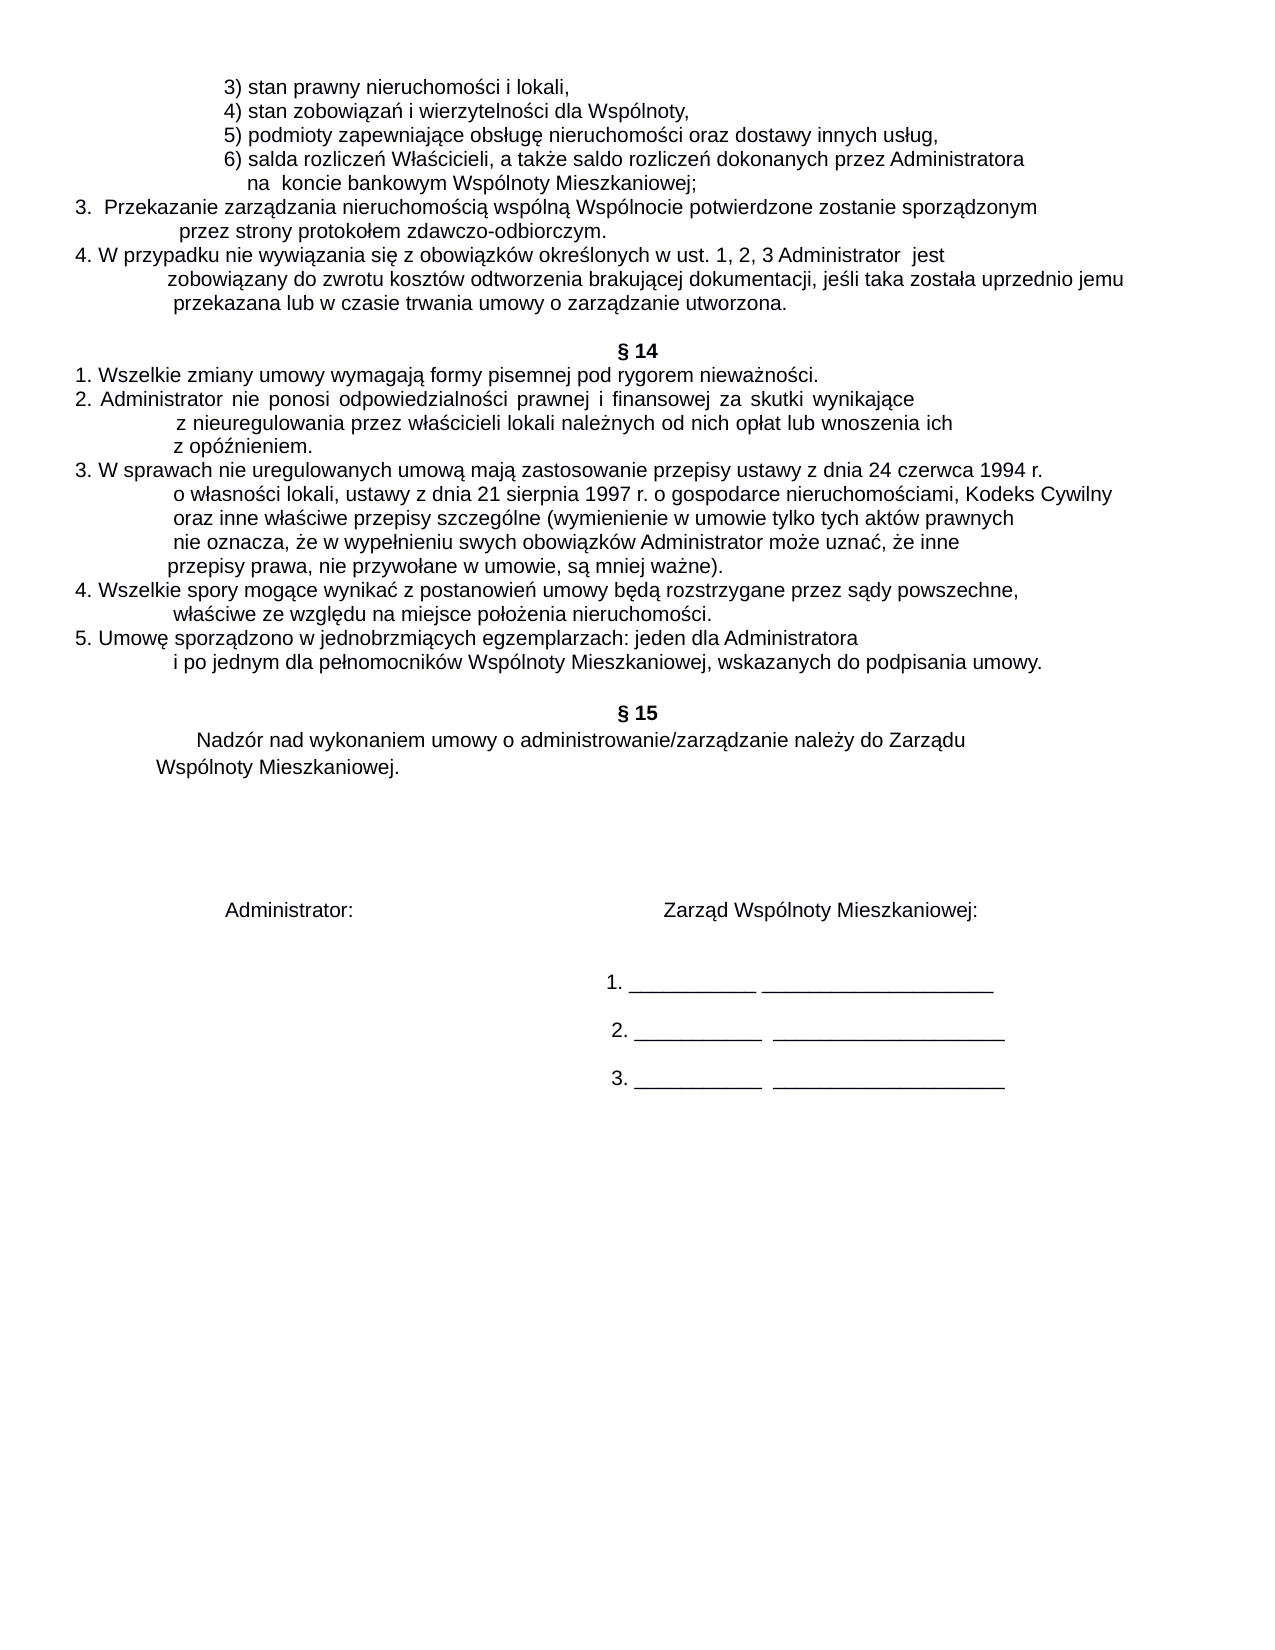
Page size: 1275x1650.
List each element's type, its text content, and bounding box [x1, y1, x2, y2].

text i po jednym dla pełnomocników Wspólnoty Mieszkaniowej, wskazanych do podpisania umowy. [150, 650, 1125, 674]
text 2. Administrator nie ponosi odpowiedzialności prawnej i finansowej za skutki wynikające z nieuregulowania przez właścicieli lokali należnych od nich opłat lub wnoszenia ich z opóźnieniem. [75, 386, 1125, 458]
text zobowiązany do zwrotu kosztów odtworzenia brakującej dokumentacji, jeśli taka została uprzednio jemu [150, 267, 1125, 291]
text przekazana lub w czasie trwania umowy o zarządzanie utworzona. [150, 291, 1125, 314]
text Administrator: Zarząd Wspólnoty Mieszkaniowej: [225, 898, 1125, 922]
text Wspólnoty Mieszkaniowej. [150, 754, 1125, 778]
text 3. Przekazanie zarządzania nieruchomością wspólną Wspólnocie potwierdzone zostanie sporządzonym [75, 195, 1125, 219]
text Nadzór nad wykonaniem umowy o administrowanie/zarządzanie należy do Zarządu [150, 728, 1125, 752]
text na koncie bankowym Wspólnoty Mieszkaniowej; [224, 171, 1125, 195]
text 4) stan zobowiązań i wierzytelności dla Wspólnoty, [224, 99, 1125, 123]
text 2. ___________ ____________________ [150, 1018, 1125, 1042]
text 1. Wszelkie zmiany umowy wymagają formy pisemnej pod rygorem nieważności. [75, 362, 1125, 386]
text 3. W sprawach nie uregulowanych umową mają zastosowanie przepisy ustawy z dnia 24 czerwca 1994 r. [75, 458, 1125, 482]
text przepisy prawa, nie przywołane w umowie, są mniej ważne). [150, 554, 1125, 578]
text przez strony protokołem zdawczo-odbiorczym. [150, 219, 1125, 243]
text 5) podmioty zapewniające obsługę nieruchomości oraz dostawy innych usług, [224, 123, 1125, 147]
text 6) salda rozliczeń Właścicieli, a także saldo rozliczeń dokonanych przez Administratora [224, 147, 1125, 171]
text 4. Wszelkie spory mogące wynikać z postanowień umowy będą rozstrzygane przez sądy powszechne, [75, 578, 1125, 602]
text o własności lokali, ustawy z dnia 21 sierpnia 1997 r. o gospodarce nieruchomościami, Kodeks Cywilny [150, 482, 1125, 506]
text 1. ___________ ____________________ [225, 970, 1125, 994]
text oraz inne właściwe przepisy szczególne (wymienienie w umowie tylko tych aktów prawnych [150, 506, 1125, 530]
text § 14 [150, 338, 1125, 362]
text właściwe ze względu na miejsce położenia nieruchomości. [150, 602, 1125, 626]
text 4. W przypadku nie wywiązania się z obowiązków określonych w ust. 1, 2, 3 Administrator jest [75, 243, 1125, 267]
text 3. ___________ ____________________ [150, 1066, 1125, 1090]
text § 15 [150, 701, 1125, 725]
text 3) stan prawny nieruchomości i lokali, [224, 75, 1125, 99]
text nie oznacza, że w wypełnieniu swych obowiązków Administrator może uznać, że inne [150, 530, 1125, 554]
text 5. Umowę sporządzono w jednobrzmiących egzemplarzach: jeden dla Administratora [75, 626, 1125, 650]
